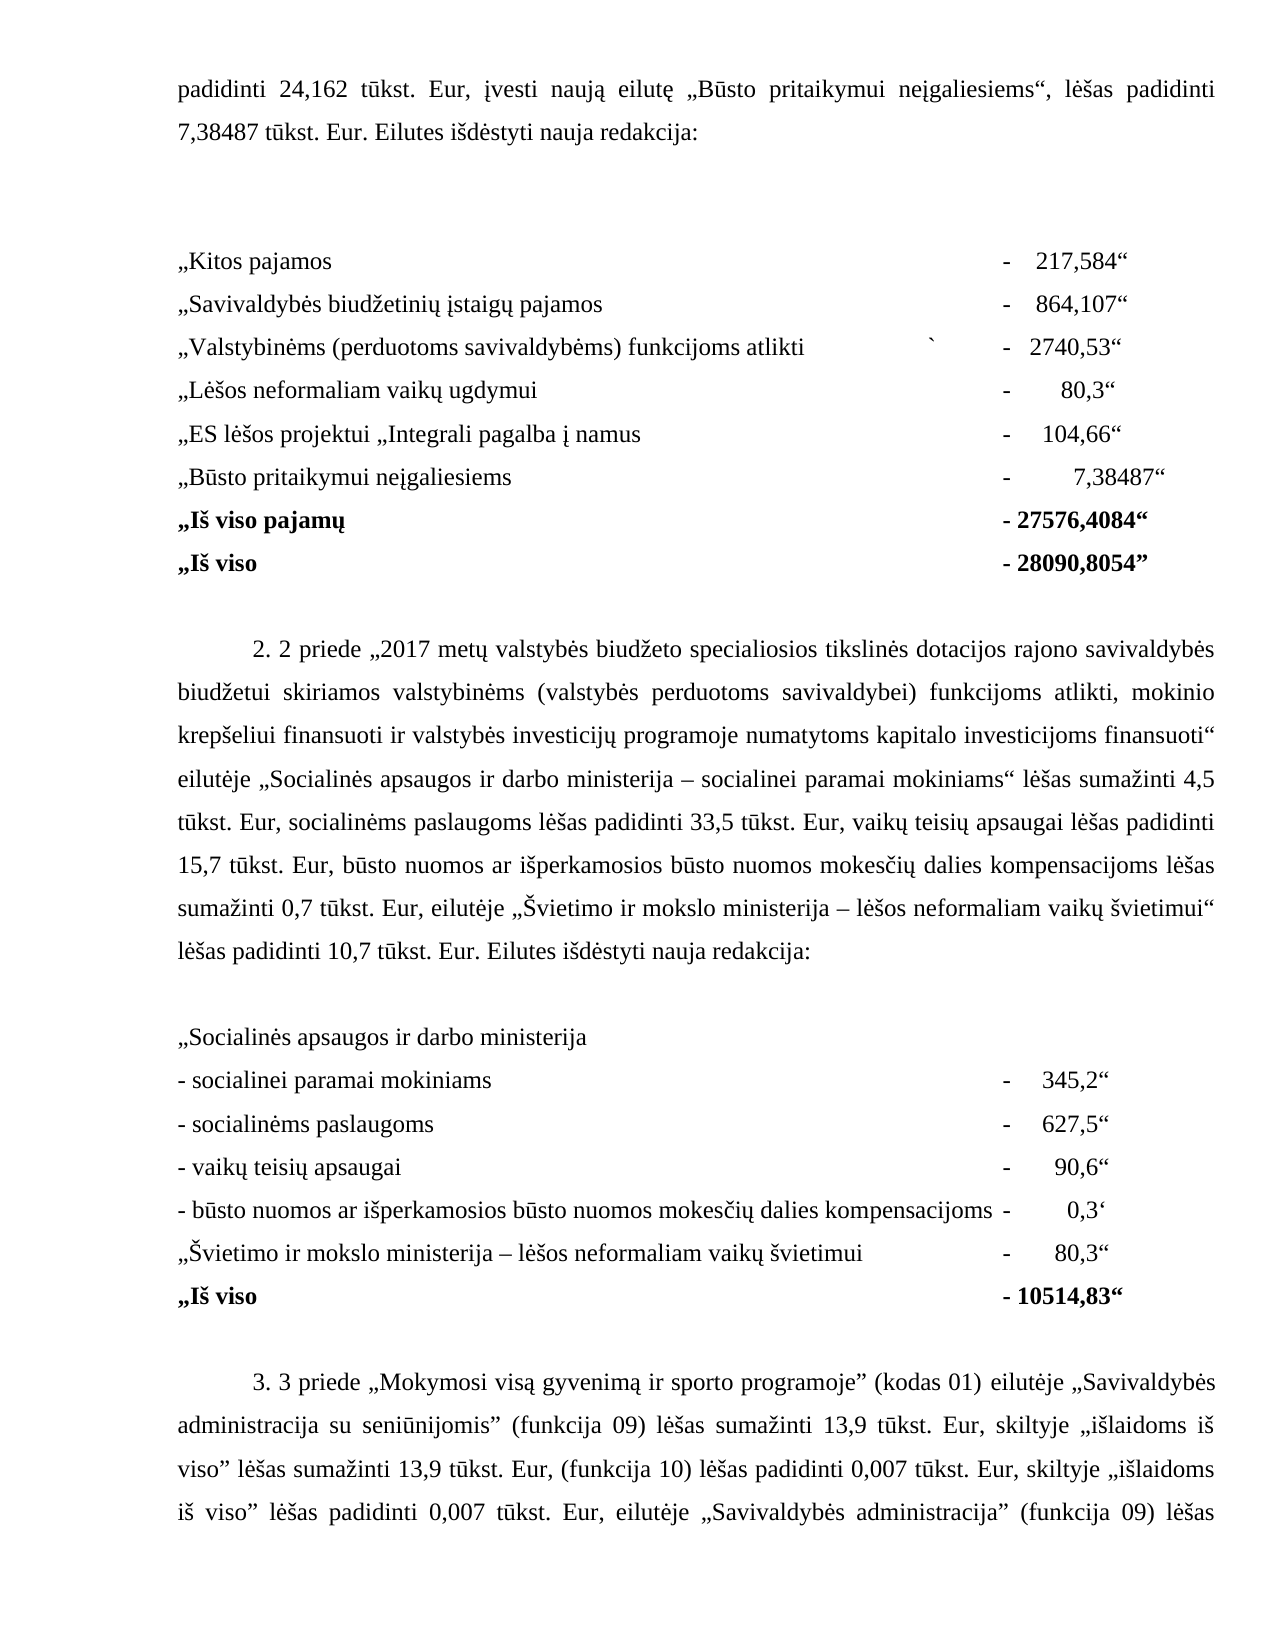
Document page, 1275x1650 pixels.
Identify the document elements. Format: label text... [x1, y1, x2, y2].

text „Socialinės apsaugos ir darbo ministerija [177, 1022, 1216, 1051]
text „Lėšos neformaliam vaikų ugdymui - 80,3“ [177, 376, 1216, 404]
text 2. 2 priede „2017 metų valstybės biudžeto specialiosios tikslinės dotacijos rajono savivaldybės biudžetui skiriamos valstybinėms (valstybės perduotoms savivaldybei) funkcijoms atlikti, mokinio krepšeliui finansuoti ir valstybės investicijų programoje numatytoms kapitalo investicijoms finansuoti“ eilutėje „Socialinės apsaugos ir darbo ministerija – socialinei paramai mokiniams“ lėšas sumažinti 4,5 tūkst. Eur, socialinėms paslaugoms lėšas padidinti 33,5 tūkst. Eur, vaikų teisių apsaugai lėšas padidinti 15,7 tūkst. Eur, būsto nuomos ar išperkamosios būsto nuomos mokesčių dalies kompensacijoms lėšas sumažinti 0,7 tūkst. Eur, eilutėje „Švietimo ir mokslo ministerija – lėšos neformaliam vaikų švietimui“ lėšas padidinti 10,7 tūkst. Eur. Eilutes išdėstyti nauja redakcija: [177, 634, 1216, 965]
text padidinti 24,162 tūkst. Eur, įvesti naują eilutę „Būsto pritaikymui neįgaliesiems“, lėšas padidinti 7,38487 tūkst. Eur. Eilutes išdėstyti nauja redakcija: [177, 74, 1216, 146]
text - socialinėms paslaugoms - 627,5“ [177, 1109, 1216, 1137]
text „Švietimo ir mokslo ministerija – lėšos neformaliam vaikų švietimui - 80,3“ [177, 1238, 1216, 1267]
text „Iš viso - 28090,8054” [177, 548, 1216, 577]
text - socialinei paramai mokiniams - 345,2“ [177, 1066, 1216, 1094]
text „Kitos pajamos - 217,584“ [177, 246, 1216, 275]
text „Iš viso - 10514,83“ [177, 1281, 1216, 1310]
text - vaikų teisių apsaugai - 90,6“ [177, 1152, 1216, 1181]
text „Būsto pritaikymui neįgaliesiems - 7,38487“ [177, 462, 1216, 491]
text „Valstybinėms (perduotoms savivaldybėms) funkcijoms atlikti ` - 2740,53“ [177, 332, 1216, 361]
text - būsto nuomos ar išperkamosios būsto nuomos mokesčių dalies kompensacijoms - 0,3‘ [177, 1195, 1216, 1224]
text 3. 3 priede „Mokymosi visą gyvenimą ir sporto programoje” (kodas 01) eilutėje „Savivaldybės administracija su seniūnijomis” (funkcija 09) lėšas sumažinti 13,9 tūkst. Eur, skiltyje „išlaidoms iš viso” lėšas sumažinti 13,9 tūkst. Eur, (funkcija 10) lėšas padidinti 0,007 tūkst. Eur, skiltyje „išlaidoms iš viso” lėšas padidinti 0,007 tūkst. Eur, eilutėje „Savivaldybės administracija” (funkcija 09) lėšas [177, 1367, 1216, 1526]
text „Iš viso pajamų - 27576,4084“ [177, 505, 1216, 534]
text „ES lėšos projektui „Integrali pagalba į namus - 104,66“ [177, 419, 1216, 447]
text „Savivaldybės biudžetinių įstaigų pajamos - 864,107“ [177, 289, 1216, 318]
